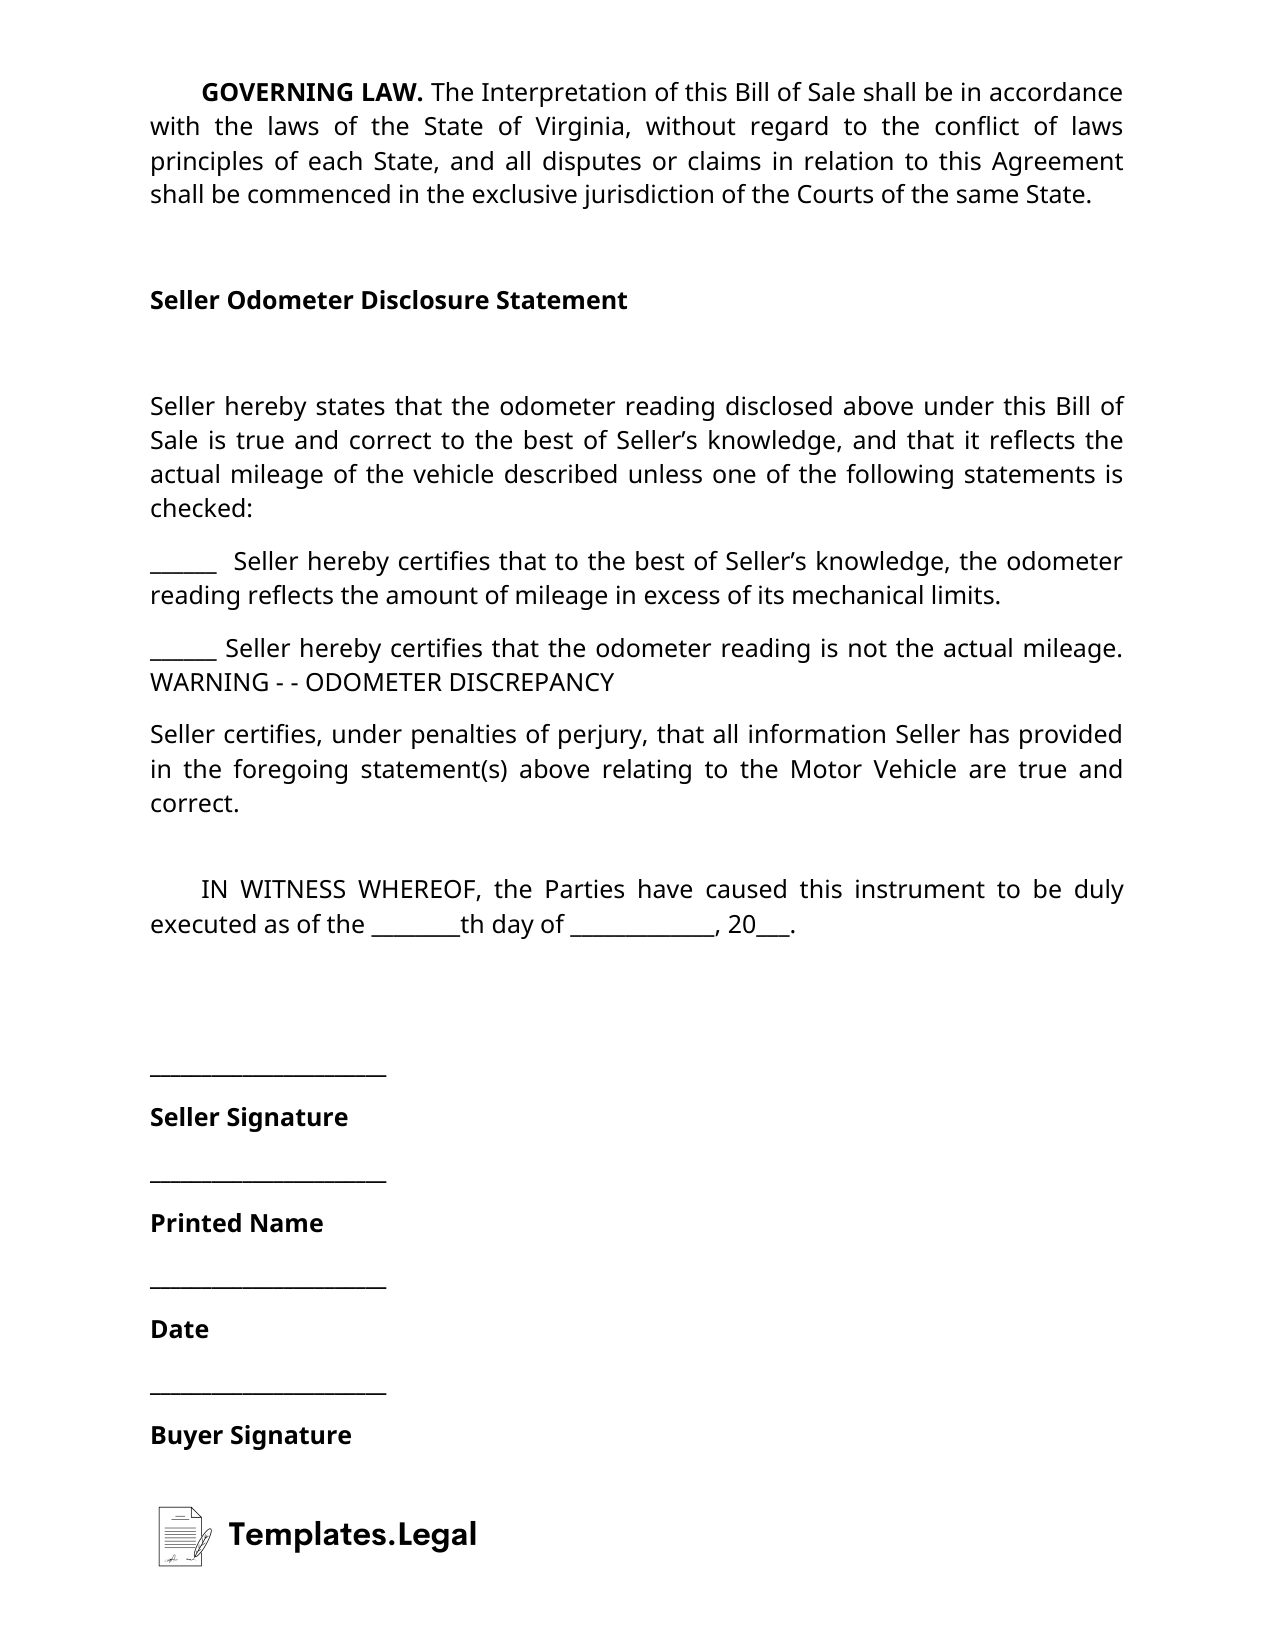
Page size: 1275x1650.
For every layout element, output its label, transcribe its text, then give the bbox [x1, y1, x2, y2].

text Buyer Signature [150, 1417, 1125, 1452]
text Seller hereby states that the odometer reading disclosed above under this Bill of Sale is true and correct to the best of Seller’s knowledge, and that it reflects the actual mileage of the vehicle described unless one of the following statements is checked: [150, 388, 1125, 525]
text _______________________ [150, 1364, 1125, 1398]
text Seller Signature [150, 1099, 1125, 1133]
text ______ Seller hereby certifies that the odometer reading is not the actual mileage. WARNING - - ODOMETER DISCREPANCY [150, 630, 1125, 698]
text Seller Odometer Disclosure Statement [150, 283, 1125, 317]
text _______________________ [150, 1046, 1125, 1080]
text _______________________ [150, 1258, 1125, 1292]
text Seller certifies, under penalties of perjury, that all information Seller has provided in the foregoing statement(s) above relating to the Motor Vehicle are true and correct. [150, 717, 1125, 853]
text ______ Seller hereby certifies that to the best of Seller’s knowledge, the odometer reading reflects the amount of mileage in excess of its mechanical limits. [150, 543, 1125, 612]
text Date [150, 1311, 1125, 1346]
text GOVERNING LAW. The Interpretation of this Bill of Sale shall be in accordance with the laws of the State of Virginia, without regard to the conflict of laws principles of each State, and all disputes or claims in relation to this Agreement shall be commenced in the exclusive jurisdiction of the Courts of the same State. [150, 75, 1125, 211]
text Printed Name [150, 1205, 1125, 1239]
text IN WITNESS WHEREOF, the Parties have caused this instrument to be duly executed as of the ________th day of _____________, 20___. [150, 872, 1125, 940]
text _______________________ [150, 1152, 1125, 1186]
